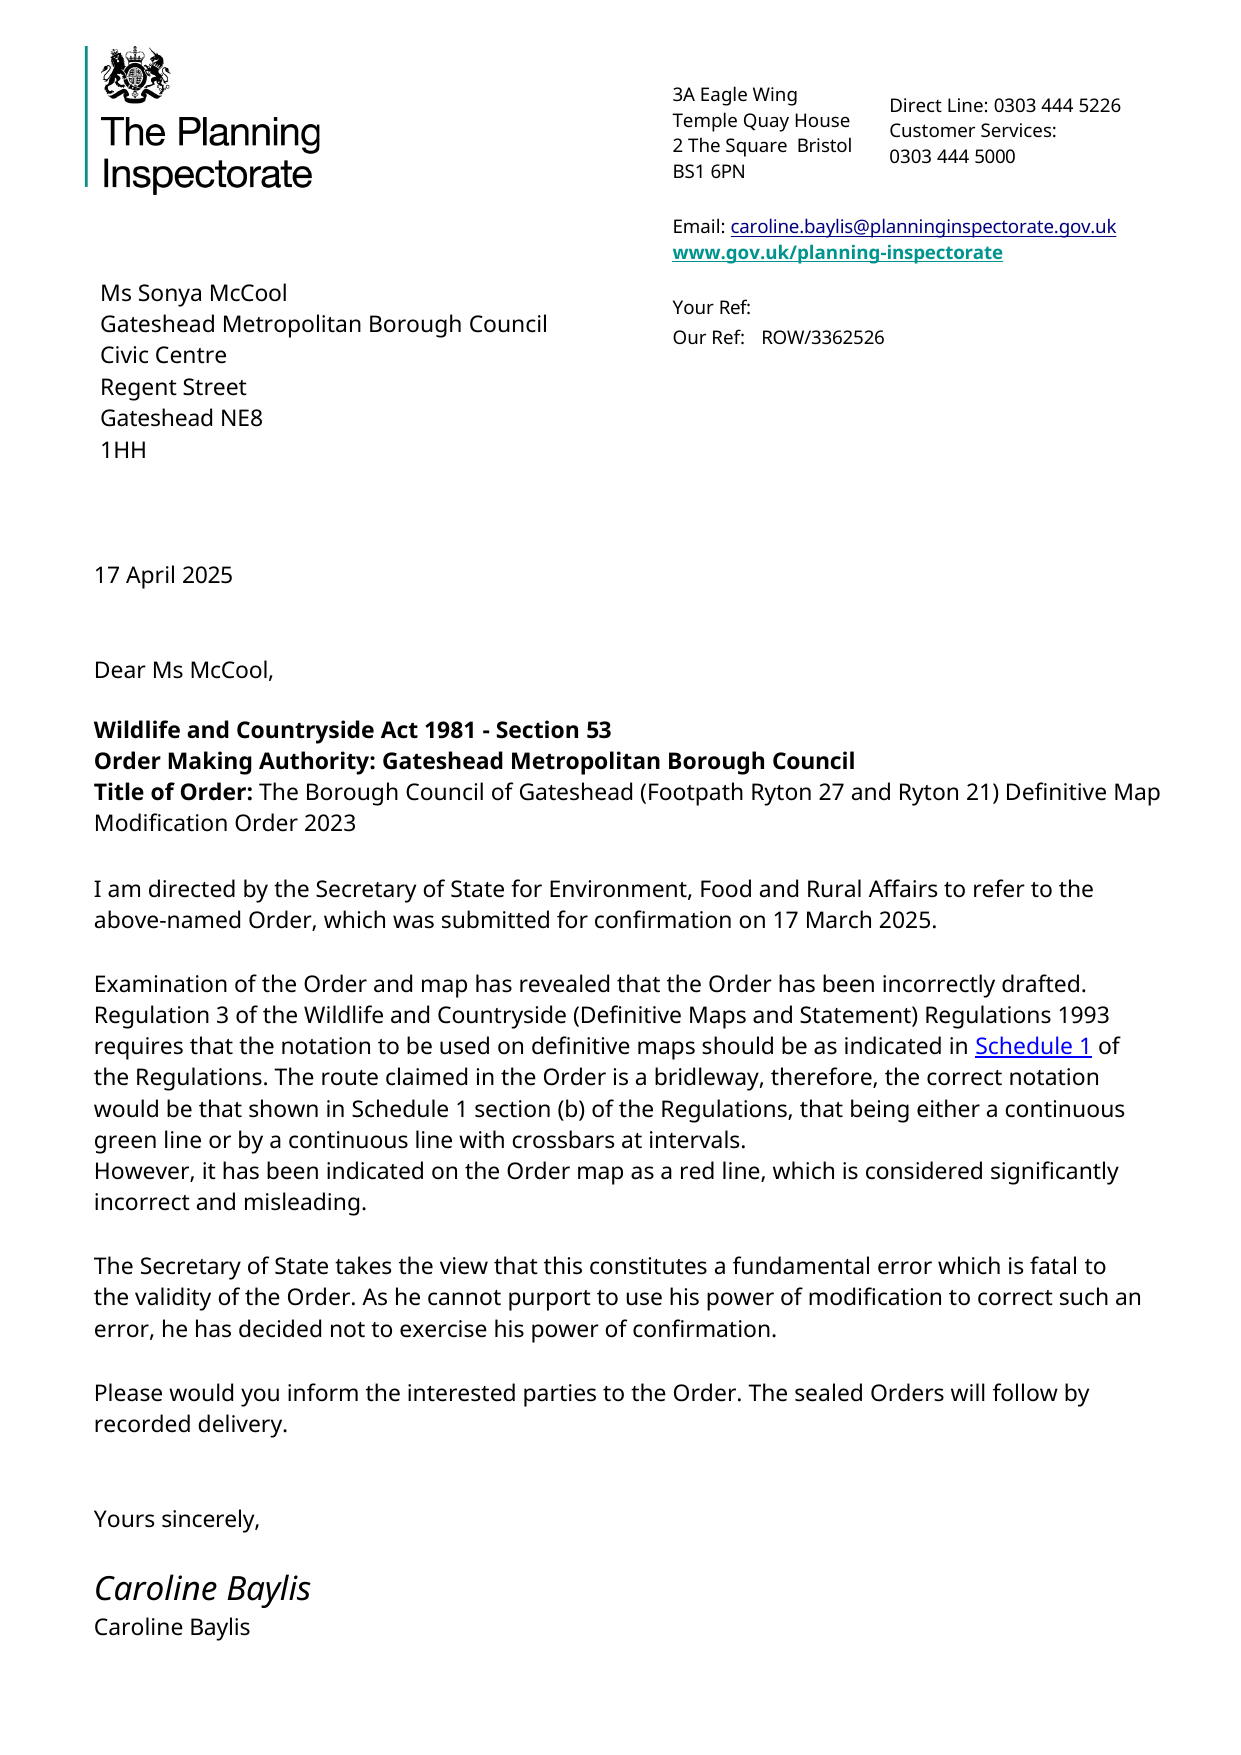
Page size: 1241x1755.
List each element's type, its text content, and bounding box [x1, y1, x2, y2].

text BS1 6PN [672, 158, 862, 184]
text Title of Order: The Borough Council of Gateshead (Footpath Ryton 27 and Ryton 21) Definitive Map Modification Order 2023 [94, 776, 1167, 838]
text Order Making Authority: Gateshead Metropolitan Borough Council [94, 745, 1167, 776]
text Your Ref: [672, 294, 1167, 320]
text Please would you inform the interested parties to the Order. The sealed Orders will follow by recorded delivery. [94, 1376, 1144, 1439]
text The Secretary of State takes the view that this constitutes a fundamental error which is fatal to the validity of the Order. As he cannot purport to use his power of modification to correct such an error, he has decided not to exercise his power of confirmation. [94, 1250, 1144, 1344]
text Dear Ms McCool, [94, 654, 1167, 686]
text 3A Eagle Wing Temple Quay House 2 The Square Bristol [672, 82, 861, 158]
text Ms Sonya McCool [100, 277, 570, 308]
text Examination of the Order and map has revealed that the Order has been incorrectly drafted. Regulation 3 of the Wildlife and Countryside (Definitive Maps and Statement) Regulations 1993 requires that the notation to be used on definitive maps should be as indicated in Schedule 1 of the Regulations. The route claimed in the Order is a bridleway, therefore, the correct notation would be that shown in Schedule 1 section (b) of the Regulations, that being either a continuous green line or by a continuous line with crossbars at intervals. [94, 968, 1144, 1155]
text www.gov.uk/planning-inspectorate [672, 239, 1167, 265]
text Yours sincerely, [94, 1503, 1167, 1534]
text Regent Street Gateshead NE8 1HH [100, 371, 264, 465]
text 17 April 2025 [94, 559, 570, 591]
text Gateshead Metropolitan Borough Council Civic Centre [100, 308, 570, 371]
text However, it has been indicated on the Order map as a red line, which is considered significantly incorrect and misleading. [94, 1155, 1167, 1218]
text Email: caroline.baylis@planninginspectorate.gov.uk [672, 214, 1167, 239]
title Caroline Baylis [94, 1565, 1167, 1611]
text I am directed by the Secretary of State for Environment, Food and Rural Affairs to refer to the above-named Order, which was submitted for confirmation on 17 March 2025. [94, 872, 1167, 935]
text Our Ref: ROW/3362526 [672, 324, 1167, 350]
text Caroline Baylis [94, 1611, 1167, 1642]
text Direct Line: 0303 444 5226 Customer Services: [889, 92, 1167, 143]
text Wildlife and Countryside Act 1981 - Section 53 [94, 713, 1167, 745]
text 0303 444 5000 [889, 143, 1167, 169]
